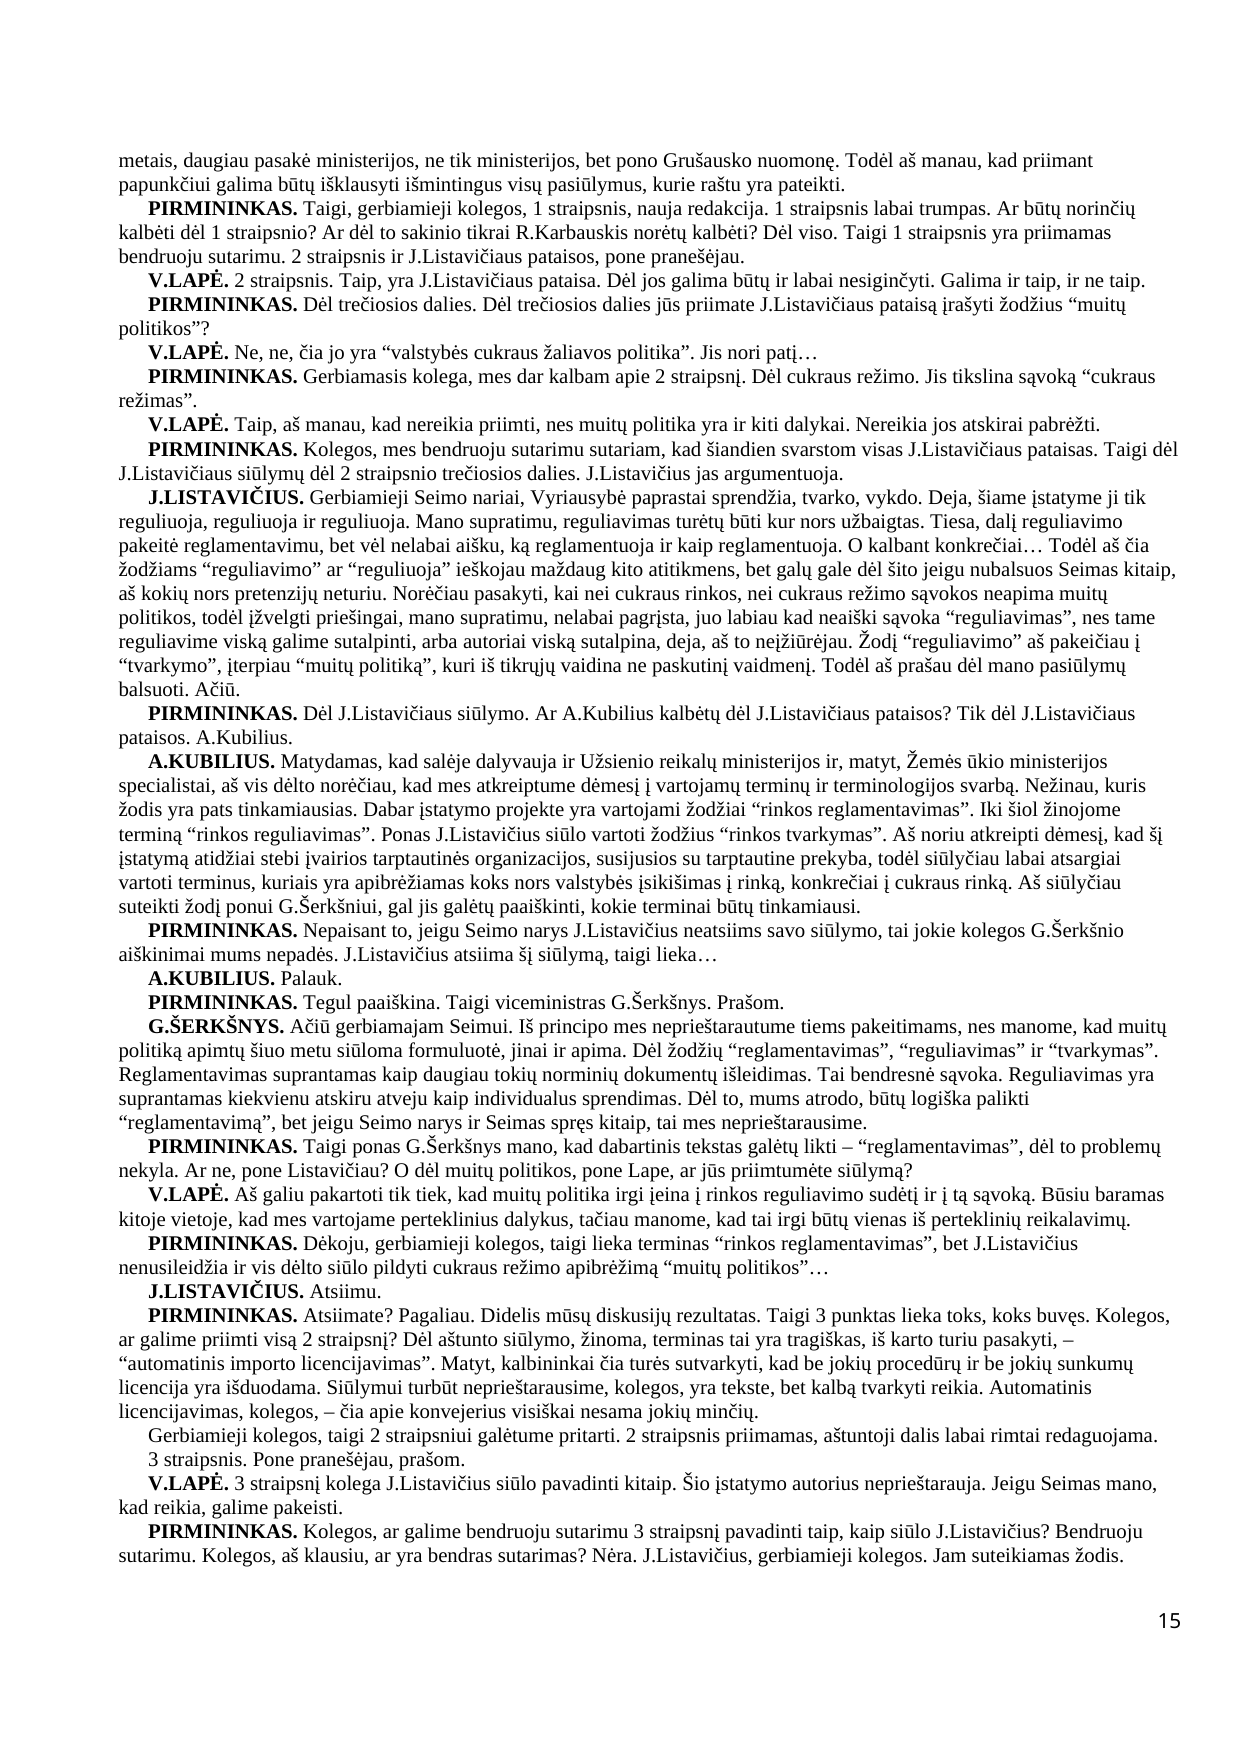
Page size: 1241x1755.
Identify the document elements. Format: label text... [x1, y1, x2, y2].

text A.KUBILIUS. Matydamas, kad salėje dalyvauja ir Užsienio reikalų ministerijos ir, matyt, Žemės ūkio ministerijos specialistai, aš vis dėlto norėčiau, kad mes atkreiptume dėmesį į vartojamų terminų ir terminologijos svarbą. Nežinau, kuris žodis yra pats tinkamiausias. Dabar įstatymo projekte yra vartojami žodžiai “rinkos reglamentavimas”. Iki šiol žinojome terminą “rinkos reguliavimas”. Ponas J.Listavičius siūlo vartoti žodžius “rinkos tvarkymas”. Aš noriu atkreipti dėmesį, kad šį įstatymą atidžiai stebi įvairios tarptautinės organizacijos, susijusios su tarptautine prekyba, todėl siūlyčiau labai atsargiai vartoti terminus, kuriais yra apibrėžiamas koks nors valstybės įsikišimas į rinką, konkrečiai į cukraus rinką. Aš siūlyčiau suteikti žodį ponui G.Šerkšniui, gal jis galėtų paaiškinti, kokie terminai būtų tinkamiausi. [118, 749, 1181, 918]
text PIRMININKAS. Kolegos, ar galime bendruoju sutarimu 3 straipsnį pavadinti taip, kaip siūlo J.Listavičius? Bendruoju sutarimu. Kolegos, aš klausiu, ar yra bendras sutarimas? Nėra. J.Listavičius, gerbiamieji kolegos. Jam suteikiamas žodis. [118, 1519, 1181, 1567]
text V.LAPĖ. Aš galiu pakartoti tik tiek, kad muitų politika irgi įeina į rinkos reguliavimo sudėtį ir į tą sąvoką. Būsiu baramas kitoje vietoje, kad mes vartojame perteklinius dalykus, tačiau manome, kad tai irgi būtų vienas iš perteklinių reikalavimų. [118, 1182, 1181, 1231]
text metais, daugiau pasakė ministerijos, ne tik ministerijos, bet pono Grušausko nuomonę. Todėl aš manau, kad priimant papunkčiui galima būtų išklausyti išmintingus visų pasiūlymus, kurie raštu yra pateikti. [118, 148, 1181, 196]
text V.LAPĖ. 3 straipsnį kolega J.Listavičius siūlo pavadinti kitaip. Šio įstatymo autorius neprieštarauja. Jeigu Seimas mano, kad reikia, galime pakeisti. [118, 1471, 1181, 1519]
text G.ŠERKŠNYS. Ačiū gerbiamajam Seimui. Iš principo mes neprieštarautume tiems pakeitimams, nes manome, kad muitų politiką apimtų šiuo metu siūloma formuluotė, jinai ir apima. Dėl žodžių “reglamentavimas”, “reguliavimas” ir “tvarkymas”. Reglamentavimas suprantamas kaip daugiau tokių norminių dokumentų išleidimas. Tai bendresnė sąvoka. Reguliavimas yra suprantamas kiekvienu atskiru atveju kaip individualus sprendimas. Dėl to, mums atrodo, būtų logiška palikti “reglamentavimą”, bet jeigu Seimo narys ir Seimas spręs kitaip, tai mes neprieštarausime. [118, 1014, 1181, 1134]
text Gerbiamieji kolegos, taigi 2 straipsniui galėtume pritarti. 2 straipsnis priimamas, aštuntoji dalis labai rimtai redaguojama. [118, 1423, 1181, 1447]
text V.LAPĖ. Ne, ne, čia jo yra “valstybės cukraus žaliavos politika”. Jis nori patį… [118, 340, 1181, 364]
text PIRMININKAS. Taigi, gerbiamieji kolegos, 1 straipsnis, nauja redakcija. 1 straipsnis labai trumpas. Ar būtų norinčių kalbėti dėl 1 straipsnio? Ar dėl to sakinio tikrai R.Karbauskis norėtų kalbėti? Dėl viso. Taigi 1 straipsnis yra priimamas bendruoju sutarimu. 2 straipsnis ir J.Listavičiaus pataisos, pone pranešėjau. [118, 196, 1181, 268]
text PIRMININKAS. Dėl trečiosios dalies. Dėl trečiosios dalies jūs priimate J.Listavičiaus pataisą įrašyti žodžius “muitų politikos”? [118, 292, 1181, 340]
text V.LAPĖ. Taip, aš manau, kad nereikia priimti, nes muitų politika yra ir kiti dalykai. Nereikia jos atskirai pabrėžti. [118, 412, 1181, 436]
text PIRMININKAS. Dėkoju, gerbiamieji kolegos, taigi lieka terminas “rinkos reglamentavimas”, bet J.Listavičius nenusileidžia ir vis dėlto siūlo pildyti cukraus režimo apibrėžimą “muitų politikos”… [118, 1231, 1181, 1279]
text A.KUBILIUS. Palauk. [118, 966, 1181, 990]
text V.LAPĖ. 2 straipsnis. Taip, yra J.Listavičiaus pataisa. Dėl jos galima būtų ir labai nesiginčyti. Galima ir taip, ir ne taip. [118, 268, 1181, 292]
text PIRMININKAS. Dėl J.Listavičiaus siūlymo. Ar A.Kubilius kalbėtų dėl J.Listavičiaus pataisos? Tik dėl J.Listavičiaus pataisos. A.Kubilius. [118, 701, 1181, 749]
text J.LISTAVIČIUS. Gerbiamieji Seimo nariai, Vyriausybė paprastai sprendžia, tvarko, vykdo. Deja, šiame įstatyme ji tik reguliuoja, reguliuoja ir reguliuoja. Mano supratimu, reguliavimas turėtų būti kur nors užbaigtas. Tiesa, dalį reguliavimo pakeitė reglamentavimu, bet vėl nelabai aišku, ką reglamentuoja ir kaip reglamentuoja. O kalbant konkrečiai… Todėl aš čia žodžiams “reguliavimo” ar “reguliuoja” ieškojau maždaug kito atitikmens, bet galų gale dėl šito jeigu nubalsuos Seimas kitaip, aš kokių nors pretenzijų neturiu. Norėčiau pasakyti, kai nei cukraus rinkos, nei cukraus režimo sąvokos neapima muitų politikos, todėl įžvelgti priešingai, mano supratimu, nelabai pagrįsta, juo labiau kad neaiški sąvoka “reguliavimas”, nes tame reguliavime viską galime sutalpinti, arba autoriai viską sutalpina, deja, aš to neįžiūrėjau. Žodį “reguliavimo” aš pakeičiau į “tvarkymo”, įterpiau “muitų politiką”, kuri iš tikrųjų vaidina ne paskutinį vaidmenį. Todėl aš prašau dėl mano pasiūlymų balsuoti. Ačiū. [118, 484, 1181, 701]
text PIRMININKAS. Atsiimate? Pagaliau. Didelis mūsų diskusijų rezultatas. Taigi 3 punktas lieka toks, koks buvęs. Kolegos, ar galime priimti visą 2 straipsnį? Dėl aštunto siūlymo, žinoma, terminas tai yra tragiškas, iš karto turiu pasakyti, – “automatinis importo licencijavimas”. Matyt, kalbininkai čia turės sutvarkyti, kad be jokių procedūrų ir be jokių sunkumų licencija yra išduodama. Siūlymui turbūt neprieštarausime, kolegos, yra tekste, bet kalbą tvarkyti reikia. Automatinis licencijavimas, kolegos, – čia apie konvejerius visiškai nesama jokių minčių. [118, 1303, 1181, 1423]
text PIRMININKAS. Gerbiamasis kolega, mes dar kalbam apie 2 straipsnį. Dėl cukraus režimo. Jis tikslina sąvoką “cukraus režimas”. [118, 364, 1181, 412]
text J.LISTAVIČIUS. Atsiimu. [118, 1279, 1181, 1303]
text 3 straipsnis. Pone pranešėjau, prašom. [118, 1447, 1181, 1471]
text PIRMININKAS. Taigi ponas G.Šerkšnys mano, kad dabartinis tekstas galėtų likti – “reglamentavimas”, dėl to problemų nekyla. Ar ne, pone Listavičiau? O dėl muitų politikos, pone Lape, ar jūs priimtumėte siūlymą? [118, 1134, 1181, 1182]
text PIRMININKAS. Nepaisant to, jeigu Seimo narys J.Listavičius neatsiims savo siūlymo, tai jokie kolegos G.Šerkšnio aiškinimai mums nepadės. J.Listavičius atsiima šį siūlymą, taigi lieka… [118, 918, 1181, 966]
text PIRMININKAS. Kolegos, mes bendruoju sutarimu sutariam, kad šiandien svarstom visas J.Listavičiaus pataisas. Taigi dėl J.Listavičiaus siūlymų dėl 2 straipsnio trečiosios dalies. J.Listavičius jas argumentuoja. [118, 436, 1181, 484]
text PIRMININKAS. Tegul paaiškina. Taigi viceministras G.Šerkšnys. Prašom. [118, 990, 1181, 1014]
